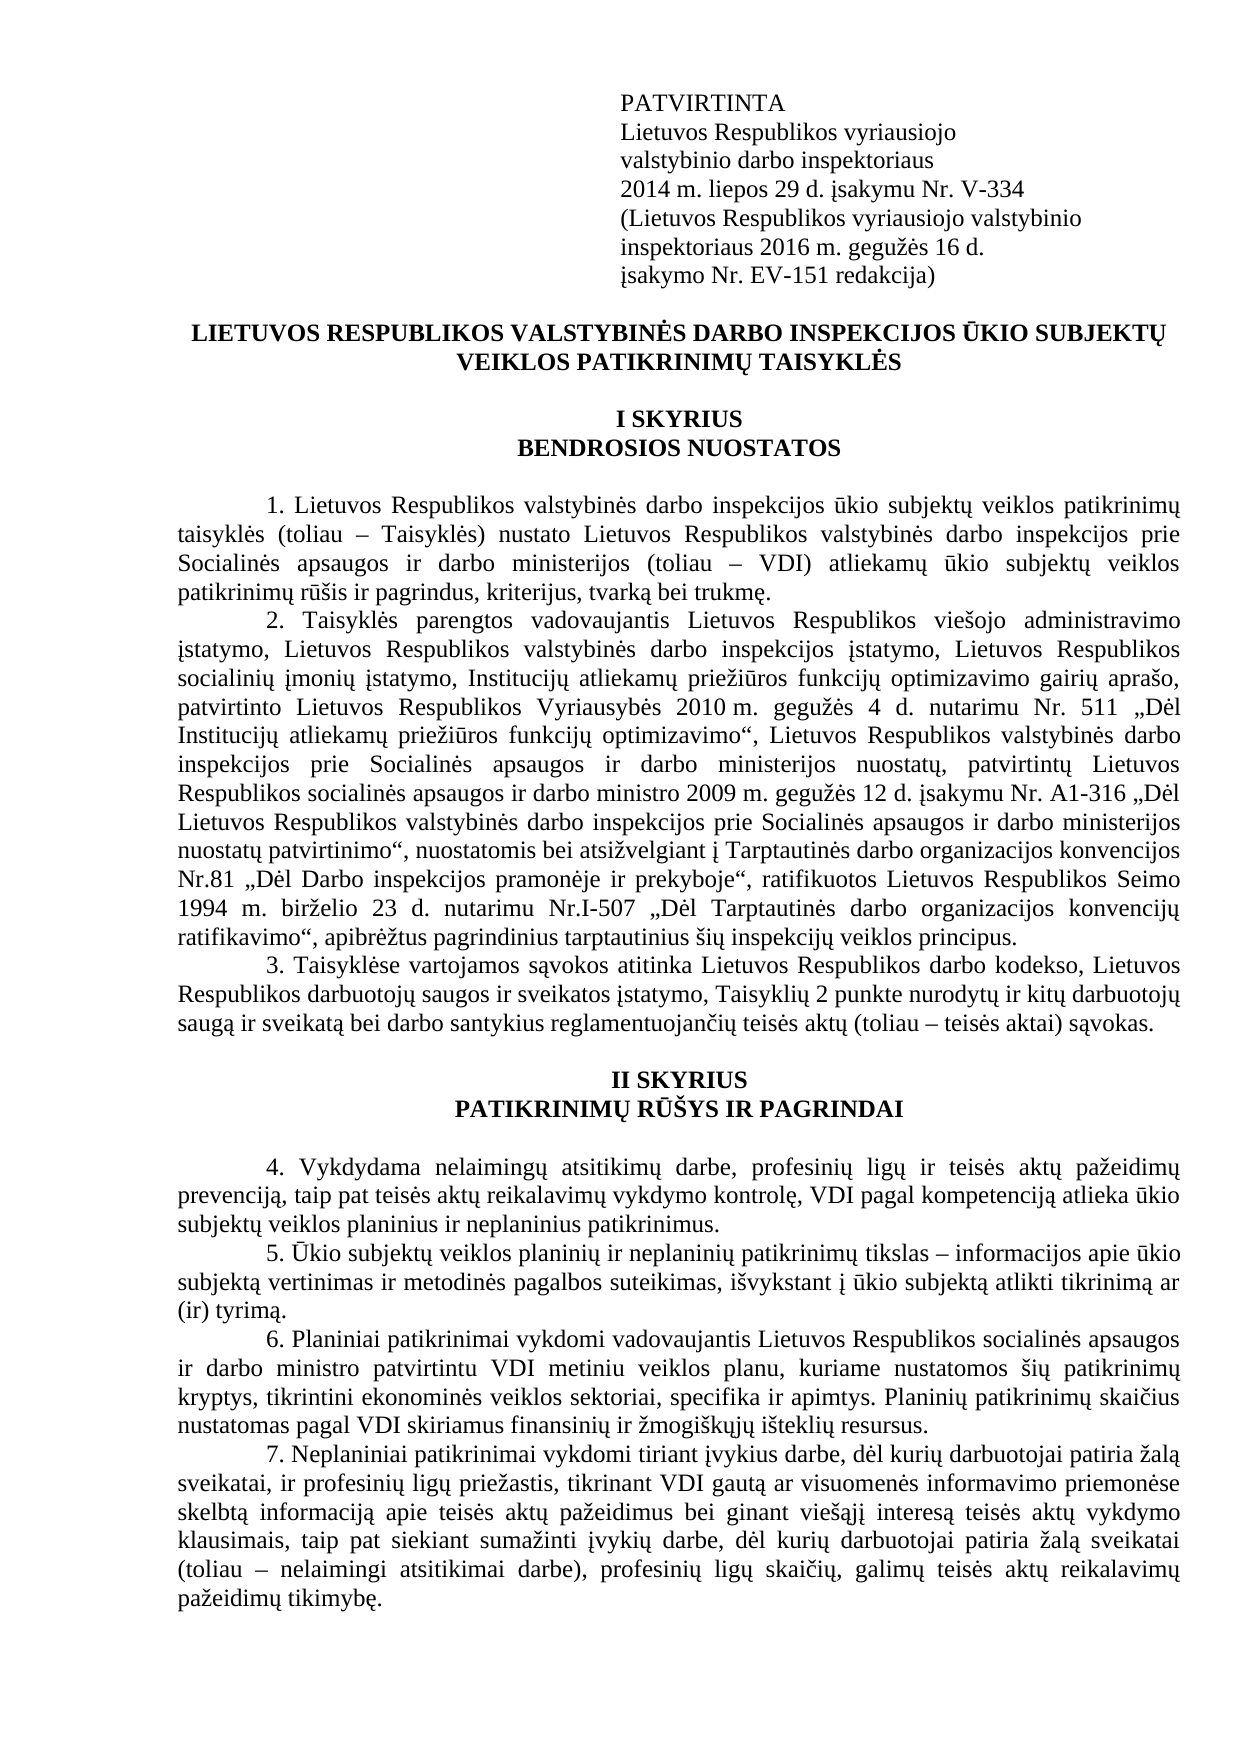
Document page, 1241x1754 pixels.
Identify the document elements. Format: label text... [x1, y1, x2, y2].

text II SKYRIUS [177, 1065, 1181, 1094]
text (Lietuvos Respublikos vyriausiojo valstybinio inspektoriaus 2016 m. gegužės 16 d. [620, 203, 1181, 260]
text PATIKRINIMŲ RŪŠYS IR PAGRINDAI [177, 1094, 1181, 1123]
text valstybinio darbo inspektoriaus [177, 145, 1181, 174]
text 5. Ūkio subjektų veiklos planinių ir neplaninių patikrinimų tikslas – informacijos apie ūkio subjektą vertinimas ir metodinės pagalbos suteikimas, išvykstant į ūkio subjektą atlikti tikrinimą ar (ir) tyrimą. [177, 1238, 1181, 1324]
text 1. Lietuvos Respublikos valstybinės darbo inspekcijos ūkio subjektų veiklos patikrinimų taisyklės (toliau – Taisyklės) nustato Lietuvos Respublikos valstybinės darbo inspekcijos prie Socialinės apsaugos ir darbo ministerijos (toliau – VDI) atliekamų ūkio subjektų veiklos patikrinimų rūšis ir pagrindus, kriterijus, tvarką bei trukmę. [177, 490, 1181, 605]
text I SKYRIUS [177, 404, 1181, 433]
text įsakymo Nr. EV-151 redakcija) [620, 260, 1181, 289]
text 4. Vykdydama nelaimingų atsitikimų darbe, profesinių ligų ir teisės aktų pažeidimų prevenciją, taip pat teisės aktų reikalavimų vykdymo kontrolę, VDI pagal kompetenciją atlieka ūkio subjektų veiklos planinius ir neplaninius patikrinimus. [177, 1152, 1181, 1238]
text BENDROSIOS NUOSTATOS [177, 433, 1181, 462]
text 7. Neplaniniai patikrinimai vykdomi tiriant įvykius darbe, dėl kurių darbuotojai patiria žalą sveikatai, ir profesinių ligų priežastis, tikrinant VDI gautą ar visuomenės informavimo priemonėse skelbtą informaciją apie teisės aktų pažeidimus bei ginant viešąjį interesą teisės aktų vykdymo klausimais, taip pat siekiant sumažinti įvykių darbe, dėl kurių darbuotojai patiria žalą sveikatai (toliau – nelaimingi atsitikimai darbe), profesinių ligų skaičių, galimų teisės aktų reikalavimų pažeidimų tikimybę. [177, 1439, 1181, 1612]
text Lietuvos Respublikos vyriausiojo [177, 117, 1181, 145]
text 6. Planiniai patikrinimai vykdomi vadovaujantis Lietuvos Respublikos socialinės apsaugos ir darbo ministro patvirtintu VDI metiniu veiklos planu, kuriame nustatomos šių patikrinimų kryptys, tikrintini ekonominės veiklos sektoriai, specifika ir apimtys. Planinių patikrinimų skaičius nustatomas pagal VDI skiriamus finansinių ir žmogiškųjų išteklių resursus. [177, 1324, 1181, 1439]
text PATVIRTINTA [177, 88, 1181, 117]
text 3. Taisyklėse vartojamos sąvokos atitinka Lietuvos Respublikos darbo kodekso, Lietuvos Respublikos darbuotojų saugos ir sveikatos įstatymo, Taisyklių 2 punkte nurodytų ir kitų darbuotojų saugą ir sveikatą bei darbo santykius reglamentuojančių teisės aktų (toliau – teisės aktai) sąvokas. [177, 950, 1181, 1037]
text 2. Taisyklės parengtos vadovaujantis Lietuvos Respublikos viešojo administravimo įstatymo, Lietuvos Respublikos valstybinės darbo inspekcijos įstatymo, Lietuvos Respublikos socialinių įmonių įstatymo, Institucijų atliekamų priežiūros funkcijų optimizavimo gairių aprašo, patvirtinto Lietuvos Respublikos Vyriausybės 2010 m. gegužės 4 d. nutarimu Nr. 511 „Dėl Institucijų atliekamų priežiūros funkcijų optimizavimo“, Lietuvos Respublikos valstybinės darbo inspekcijos prie Socialinės apsaugos ir darbo ministerijos nuostatų, patvirtintų Lietuvos Respublikos socialinės apsaugos ir darbo ministro 2009 m. gegužės 12 d. įsakymu Nr. A1-316 „Dėl Lietuvos Respublikos valstybinės darbo inspekcijos prie Socialinės apsaugos ir darbo ministerijos nuostatų patvirtinimo“, nuostatomis bei atsižvelgiant į Tarptautinės darbo organizacijos konvencijos Nr.81 „Dėl Darbo inspekcijos pramonėje ir prekyboje“, ratifikuotos Lietuvos Respublikos Seimo 1994 m. birželio 23 d. nutarimu Nr.I-507 „Dėl Tarptautinės darbo organizacijos konvencijų ratifikavimo“, apibrėžtus pagrindinius tarptautinius šių inspekcijų veiklos principus. [177, 605, 1181, 950]
text 2014 m. liepos 29 d. įsakymu Nr. V-334 [177, 174, 1181, 203]
text LIETUVOS RESPUBLIKOS VALSTYBINĖS DARBO INSPEKCIJOS ŪKIO SUBJEKTŲ VEIKLOS PATIKRINIMŲ TAISYKLĖS [177, 318, 1181, 375]
